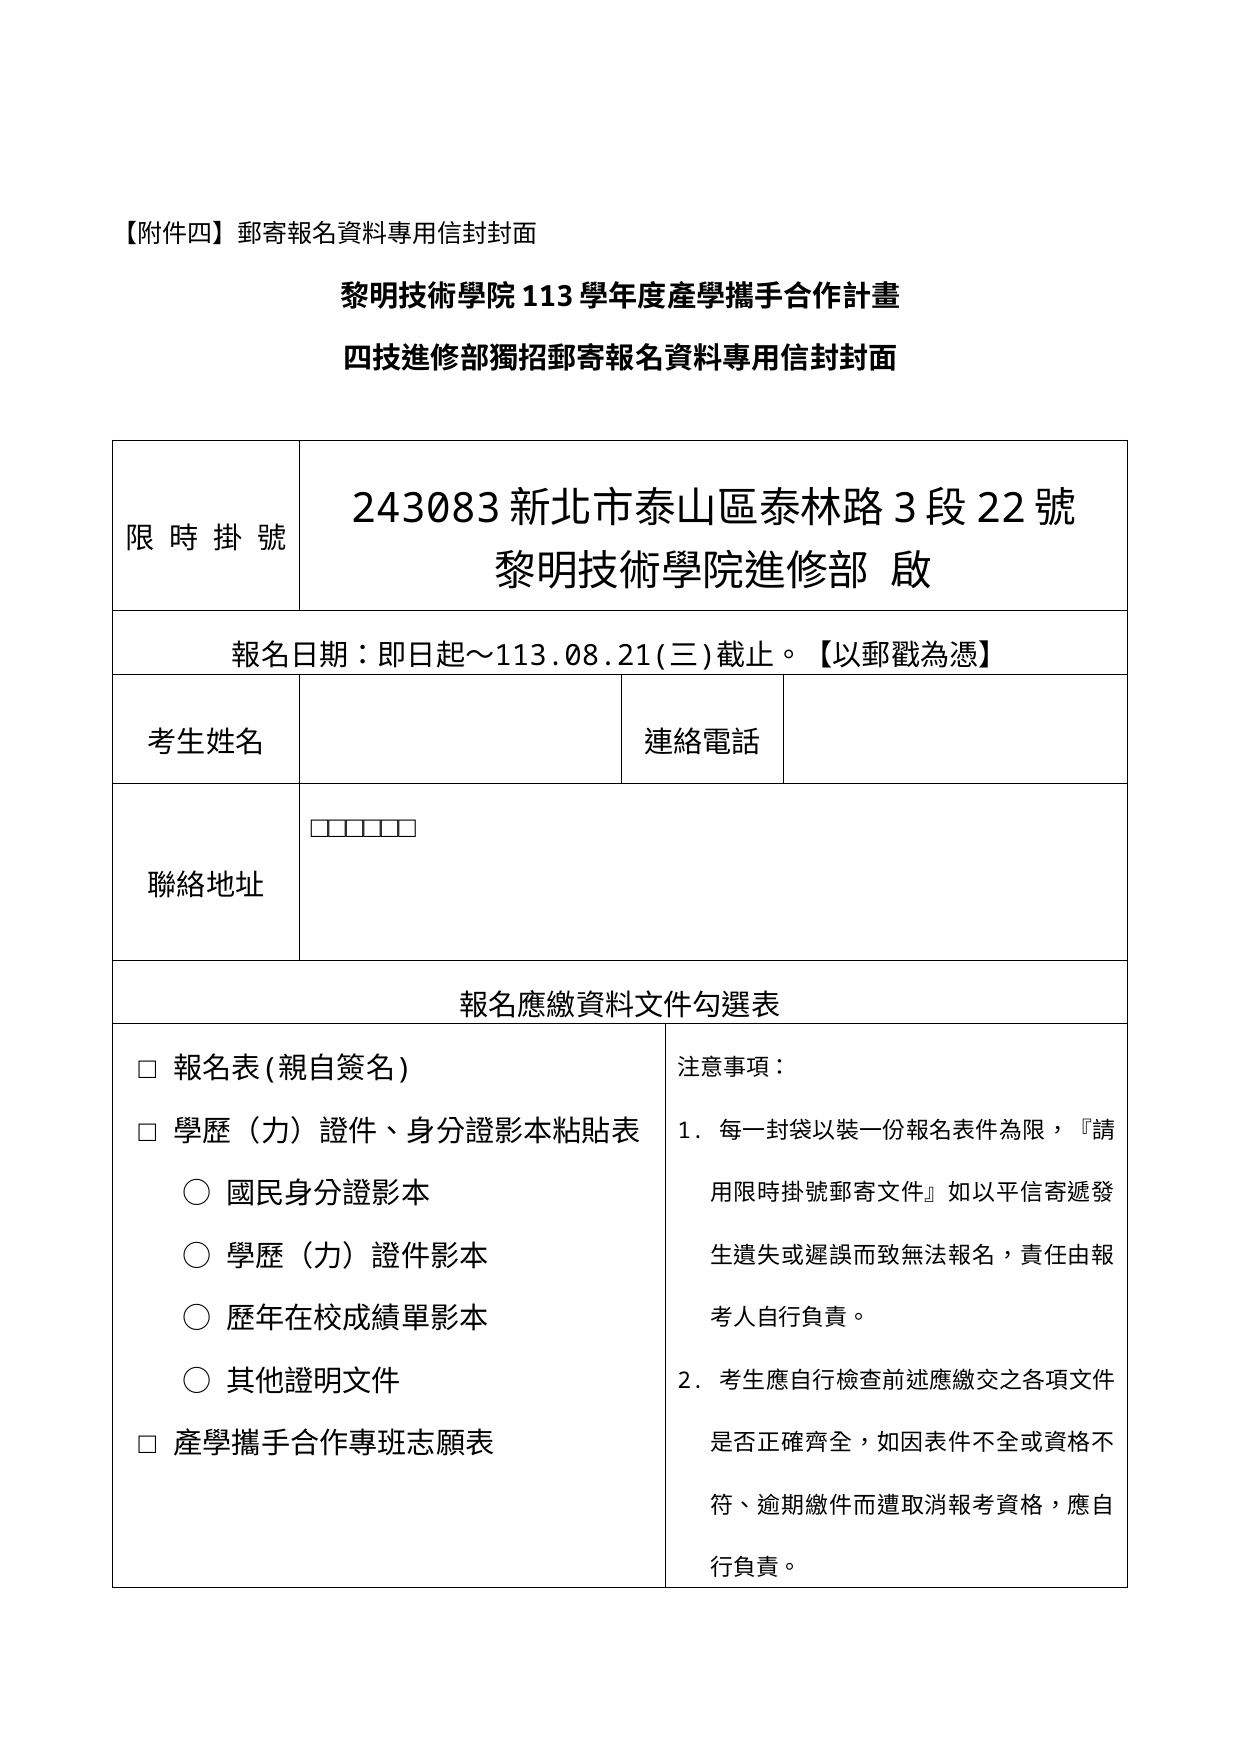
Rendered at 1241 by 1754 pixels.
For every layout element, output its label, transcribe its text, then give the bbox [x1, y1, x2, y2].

table_cell 報名應繳資料文件勾選表 [113, 961, 1127, 1023]
subtitle 【附件四】郵寄報名資料專用信封封面 [112, 189, 1128, 252]
table_cell 聯絡地址 [113, 784, 299, 960]
table_cell □□□□□□ [300, 784, 1127, 960]
table_cell [300, 675, 621, 783]
table_cell □ 報名表(親自簽名) □ 學歷（力）證件、身分證影本粘貼表 ○ 國民身分證影本 ○ 學歷（力）證件影本 ○ 歷年在校成績單影本 ○ 其他證明文件 □ 產學攜手合作專班志願表 [113, 1024, 665, 1587]
table_cell 注意事項： 1. 每一封袋以裝一份報名表件為限，『請用限時掛號郵寄文件』如以平信寄遞發生遺失或遲誤而致無法報名，責任由報考人自行負責。 2. 考生應自行檢查前述應繳交之各項文件是否正確齊全，如因表件不全或資格不符、逾期繳件而遭取消報考資格，應自行負責。 [666, 1024, 1127, 1587]
table_cell 考生姓名 [113, 675, 299, 783]
text 黎明技術學院113學年度產學攜手合作計畫 [112, 252, 1128, 314]
table_cell [784, 675, 1127, 783]
table_header 限 時 掛 號 [113, 441, 299, 610]
text 四技進修部獨招郵寄報名資料專用信封封面 [112, 314, 1128, 377]
table_cell 連絡電話 [622, 675, 783, 783]
table_cell 報名日期：即日起〜113.08.21(三)截止。【以郵戳為憑】 [113, 611, 1127, 673]
table_header 243083新北市泰山區泰林路3段22號 黎明技術學院進修部 啟 [300, 441, 1127, 610]
